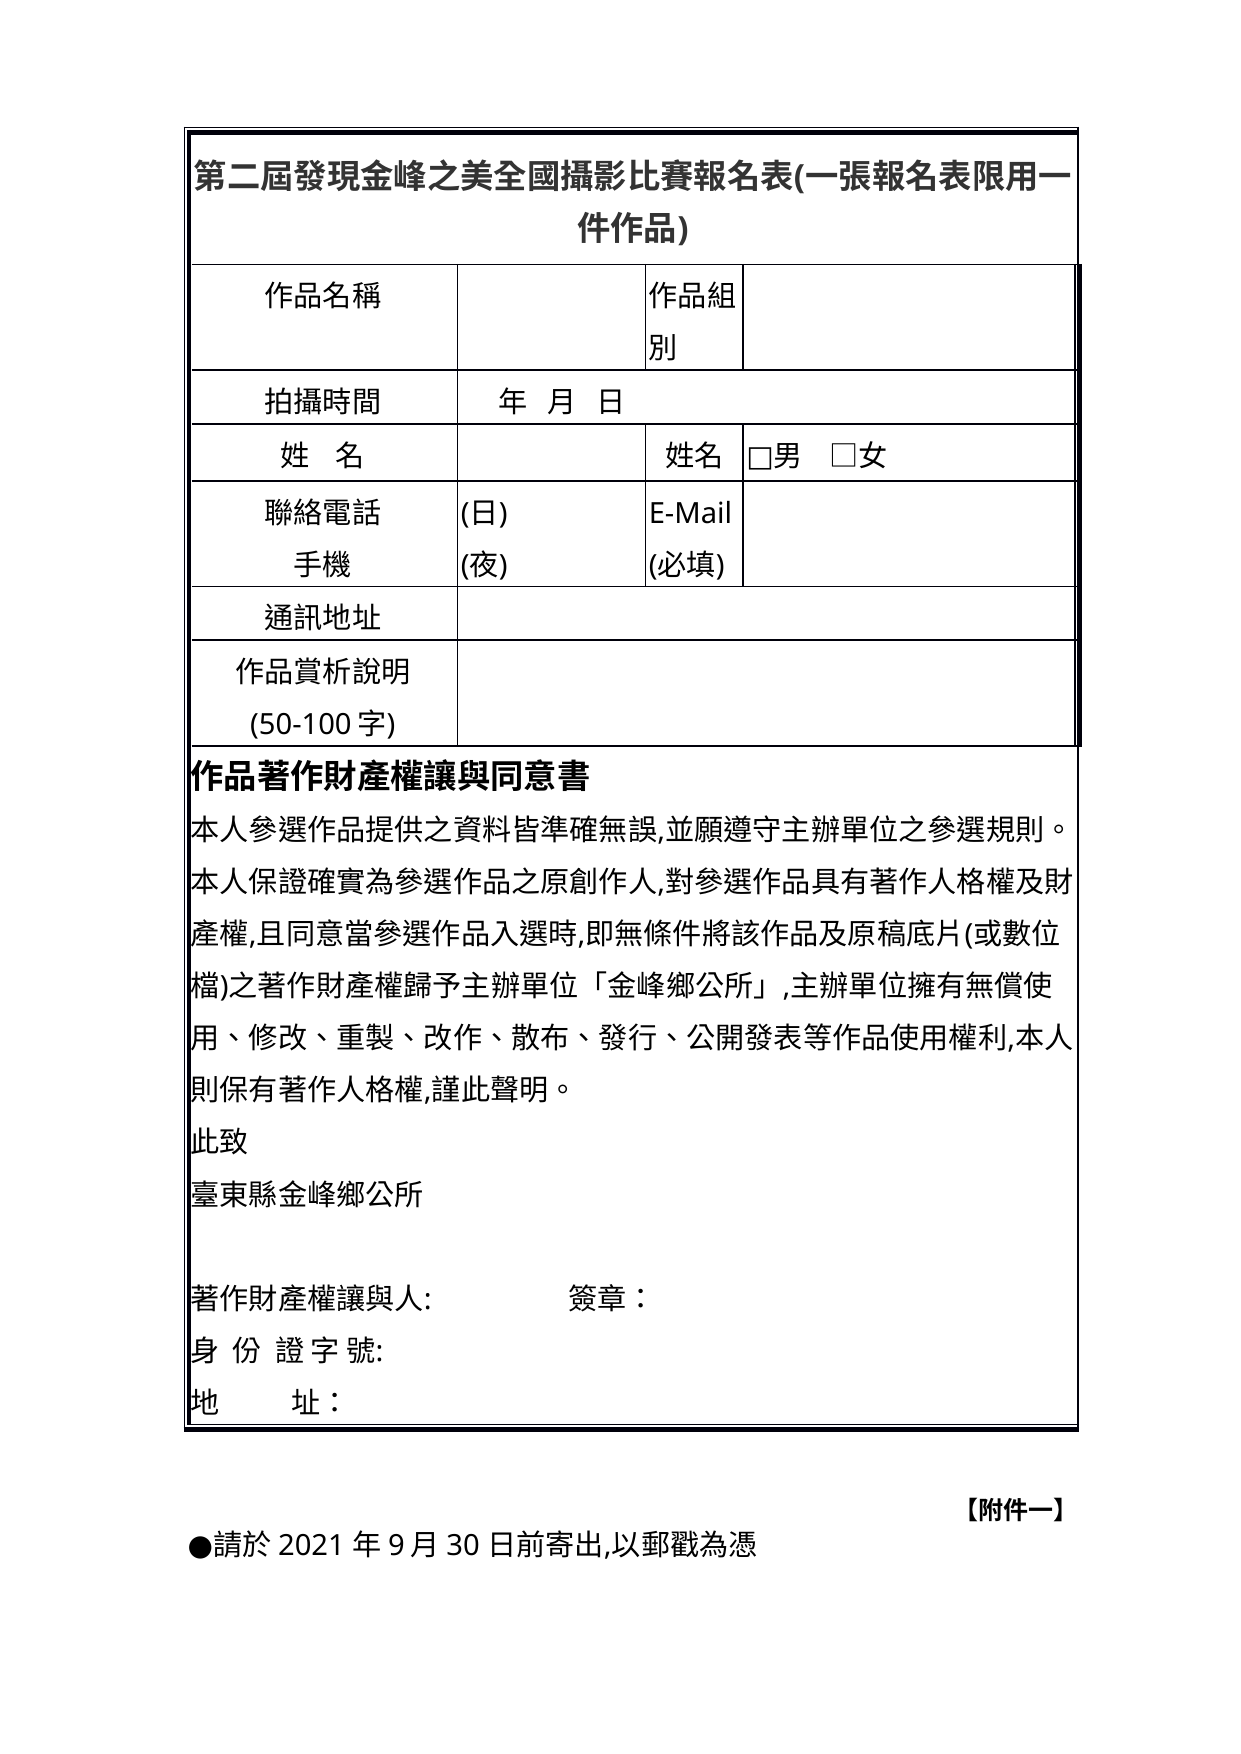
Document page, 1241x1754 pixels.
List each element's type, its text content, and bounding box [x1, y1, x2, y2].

text ●請於 2021 年 9月 30 日前寄出,以郵戳為憑 [187, 1521, 1078, 1564]
table_cell [458, 587, 1074, 639]
table_cell 作品組別 [646, 265, 742, 369]
table_cell 聯絡電話 手機 [191, 481, 457, 586]
table_cell 拍攝時間 [191, 370, 457, 423]
table_cell □男 □女 [744, 425, 1074, 480]
table_cell [458, 425, 645, 480]
table_cell E-Mail (必填) [646, 482, 742, 586]
table_cell 作品名稱 [191, 265, 457, 369]
table_cell [458, 265, 645, 369]
table_cell 作品賞析說明 (50-100字) [191, 640, 457, 745]
text 【附件一】 [187, 1484, 1078, 1521]
table_cell [744, 265, 1074, 369]
table_cell (日) (夜) [458, 482, 645, 586]
table_cell 姓名 [646, 425, 742, 480]
table_header 第二屆發現金峰之美全國攝影比賽報名表(一張報名表限用一件作品) [191, 135, 1077, 264]
table_cell [458, 641, 1074, 745]
table_cell 年 月 日 [458, 371, 1074, 423]
table_cell [744, 482, 1074, 586]
table_cell 作品著作財產權讓與同意書 本人參選作品提供之資料皆準確無誤,並願遵守主辦單位之參選規則。本人保證確實為參選作品之原創作人,對參選作品具有著作人格權及財產權,且同意當參選作品入選時,即無條件將該作品及原稿底片(或數位檔)之著作財產權歸予主辦單位「金峰鄉公所」,主辦單位擁有無償使用、修改、重製、改作、散布、發行、公開發表等作品使用權利,本人則保有著作人格權,謹此聲明。 此致 臺東縣金峰鄉公所 著作財產權讓與人: 簽章： 身 份 證 字 號: 地 址： [191, 746, 1077, 1424]
table_cell 通訊地址 [191, 587, 457, 639]
table_cell 姓 名 [191, 424, 457, 480]
